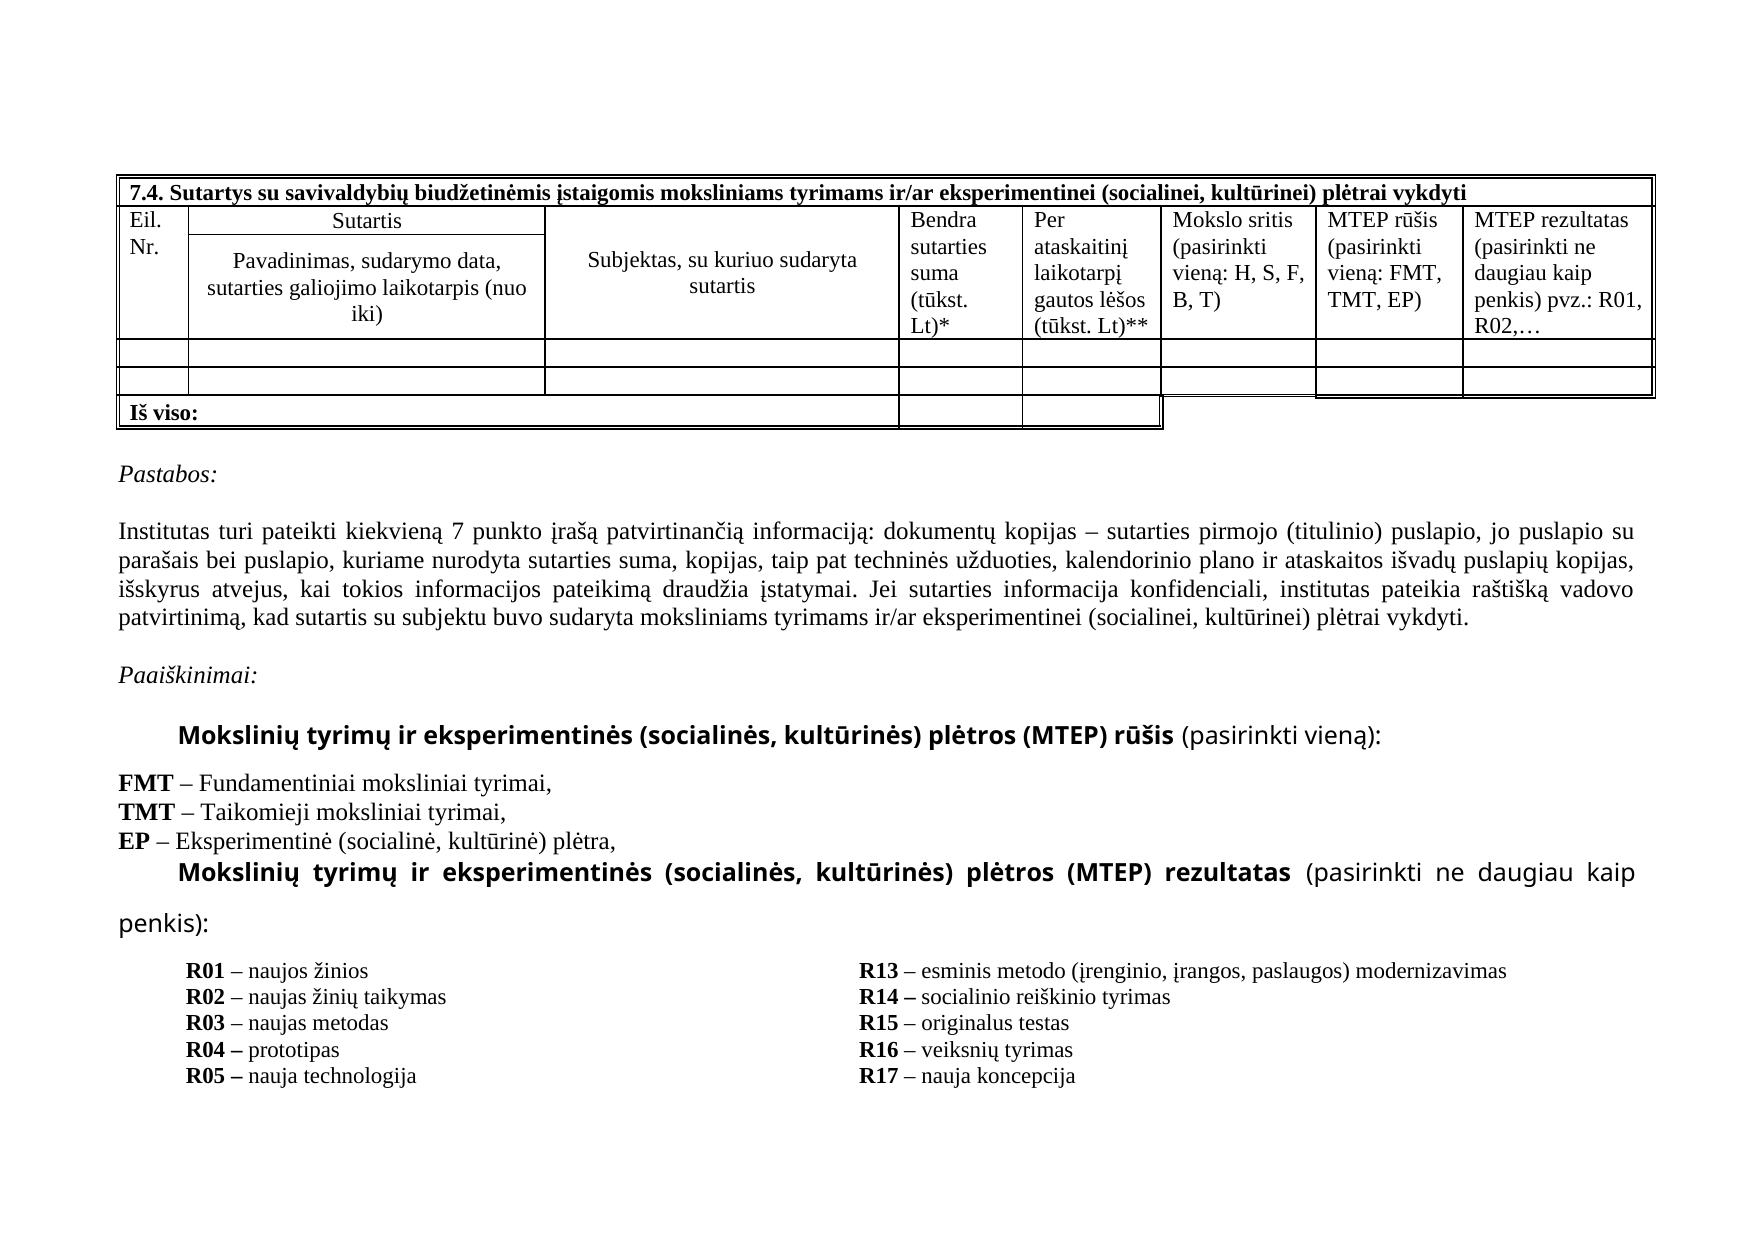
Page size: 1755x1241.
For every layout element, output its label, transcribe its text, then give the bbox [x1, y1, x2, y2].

table_cell [900, 368, 1022, 394]
text TMT – Taikomieji moksliniai tyrimai, [118, 797, 1636, 826]
table_cell R14 – socialinio reiškinio tyrimas [791, 983, 1654, 1009]
table_cell [1317, 340, 1462, 366]
table_cell [189, 340, 544, 366]
text FMT – Fundamentiniai moksliniai tyrimai, [118, 768, 1636, 797]
table_cell MTEP rezultatas (pasirinkti ne daugiau kaip penkis) pvz.: R01, R02,… [1464, 207, 1651, 338]
table_cell R02 – naujas žinių taikymas [118, 983, 791, 1009]
table_cell Subjektas, su kuriuo sudaryta sutartis [546, 207, 898, 338]
table_cell Iš viso: [120, 396, 898, 425]
text EP – Eksperimentinė (socialinė, kultūrinė) plėtra, [118, 826, 1636, 855]
table_cell [1023, 368, 1160, 394]
text Mokslinių tyrimų ir eksperimentinės (socialinės, kultūrinės) plėtros (MTEP) rezultatas (pasirinkti ne daugiau kaip penkis): [118, 855, 1636, 940]
table_cell [1464, 368, 1651, 394]
table_cell [1464, 340, 1651, 366]
table_cell [546, 368, 898, 394]
table_cell [1162, 340, 1315, 366]
table_header R01 – naujos žinios [118, 957, 791, 983]
table_cell R15 – originalus testas [791, 1010, 1654, 1036]
table_cell [1164, 397, 1316, 425]
table_cell Eil. Nr. [120, 207, 188, 338]
table_cell [120, 368, 188, 394]
table_cell [1162, 368, 1315, 394]
table_header 7.4. Sutartys su savivaldybių biudžetinėmis įstaigomis moksliniams tyrimams ir/ar eksperimentinei (socialinei, kultūrinei) plėtrai vykdyti [120, 179, 1651, 205]
text Institutas turi pateikti kiekvieną 7 punkto įrašą patvirtinančią informaciją: dokumentų kopijas – sutarties pirmojo (titulinio) puslapio, jo puslapio su parašais bei puslapio, kuriame nurodyta sutarties suma, kopijas, taip pat techninės užduoties, kalendorinio plano ir ataskaitos išvadų puslapių kopijas, išskyrus atvejus, kai tokios informacijos pateikimą draudžia įstatymai. Jei sutarties informacija konfidenciali, institutas pateikia raštišką vadovo patvirtinimą, kad sutartis su subjektu buvo sudaryta moksliniams tyrimams ir/ar eksperimentinei (socialinei, kultūrinei) plėtrai vykdyti. [118, 516, 1636, 631]
table_cell Bendra sutarties suma (tūkst. Lt)* [900, 207, 1022, 338]
table_cell [120, 340, 188, 366]
table_cell R05 – nauja technologija [118, 1062, 791, 1088]
table_cell R16 – veiksnių tyrimas [791, 1036, 1654, 1062]
text Mokslinių tyrimų ir eksperimentinės (socialinės, kultūrinės) plėtros (MTEP) rūšis (pasirinkti vieną): [118, 717, 1636, 751]
table_cell [546, 340, 898, 366]
table_cell [900, 396, 1022, 425]
table_cell [1317, 368, 1462, 394]
table_cell [1023, 340, 1160, 366]
table_cell Mokslo sritis (pasirinkti vieną: H, S, F, B, T) [1162, 207, 1315, 338]
table_cell MTEP rūšis (pasirinkti vieną: FMT, TMT, EP) [1317, 207, 1462, 338]
table_cell [900, 340, 1022, 366]
table_cell [189, 368, 544, 394]
table_header R13 – esminis metodo (įrenginio, įrangos, paslaugos) modernizavimas [791, 957, 1654, 983]
table_cell Per ataskaitinį laikotarpį gautos lėšos (tūkst. Lt)** [1023, 207, 1160, 338]
table_cell Sutartis [189, 207, 544, 234]
table_cell Pavadinimas, sudarymo data, sutarties galiojimo laikotarpis (nuo iki) [189, 235, 544, 338]
table_cell R04 – prototipas [118, 1036, 791, 1062]
table_cell [1023, 396, 1159, 425]
table_cell [1316, 399, 1463, 425]
text Paaiškinimai: [118, 660, 1636, 689]
table_cell R17 – nauja koncepcija [791, 1062, 1654, 1088]
table_cell [1463, 399, 1654, 425]
table_cell R03 – naujas metodas [118, 1010, 791, 1036]
text Pastabos: [118, 459, 1636, 487]
